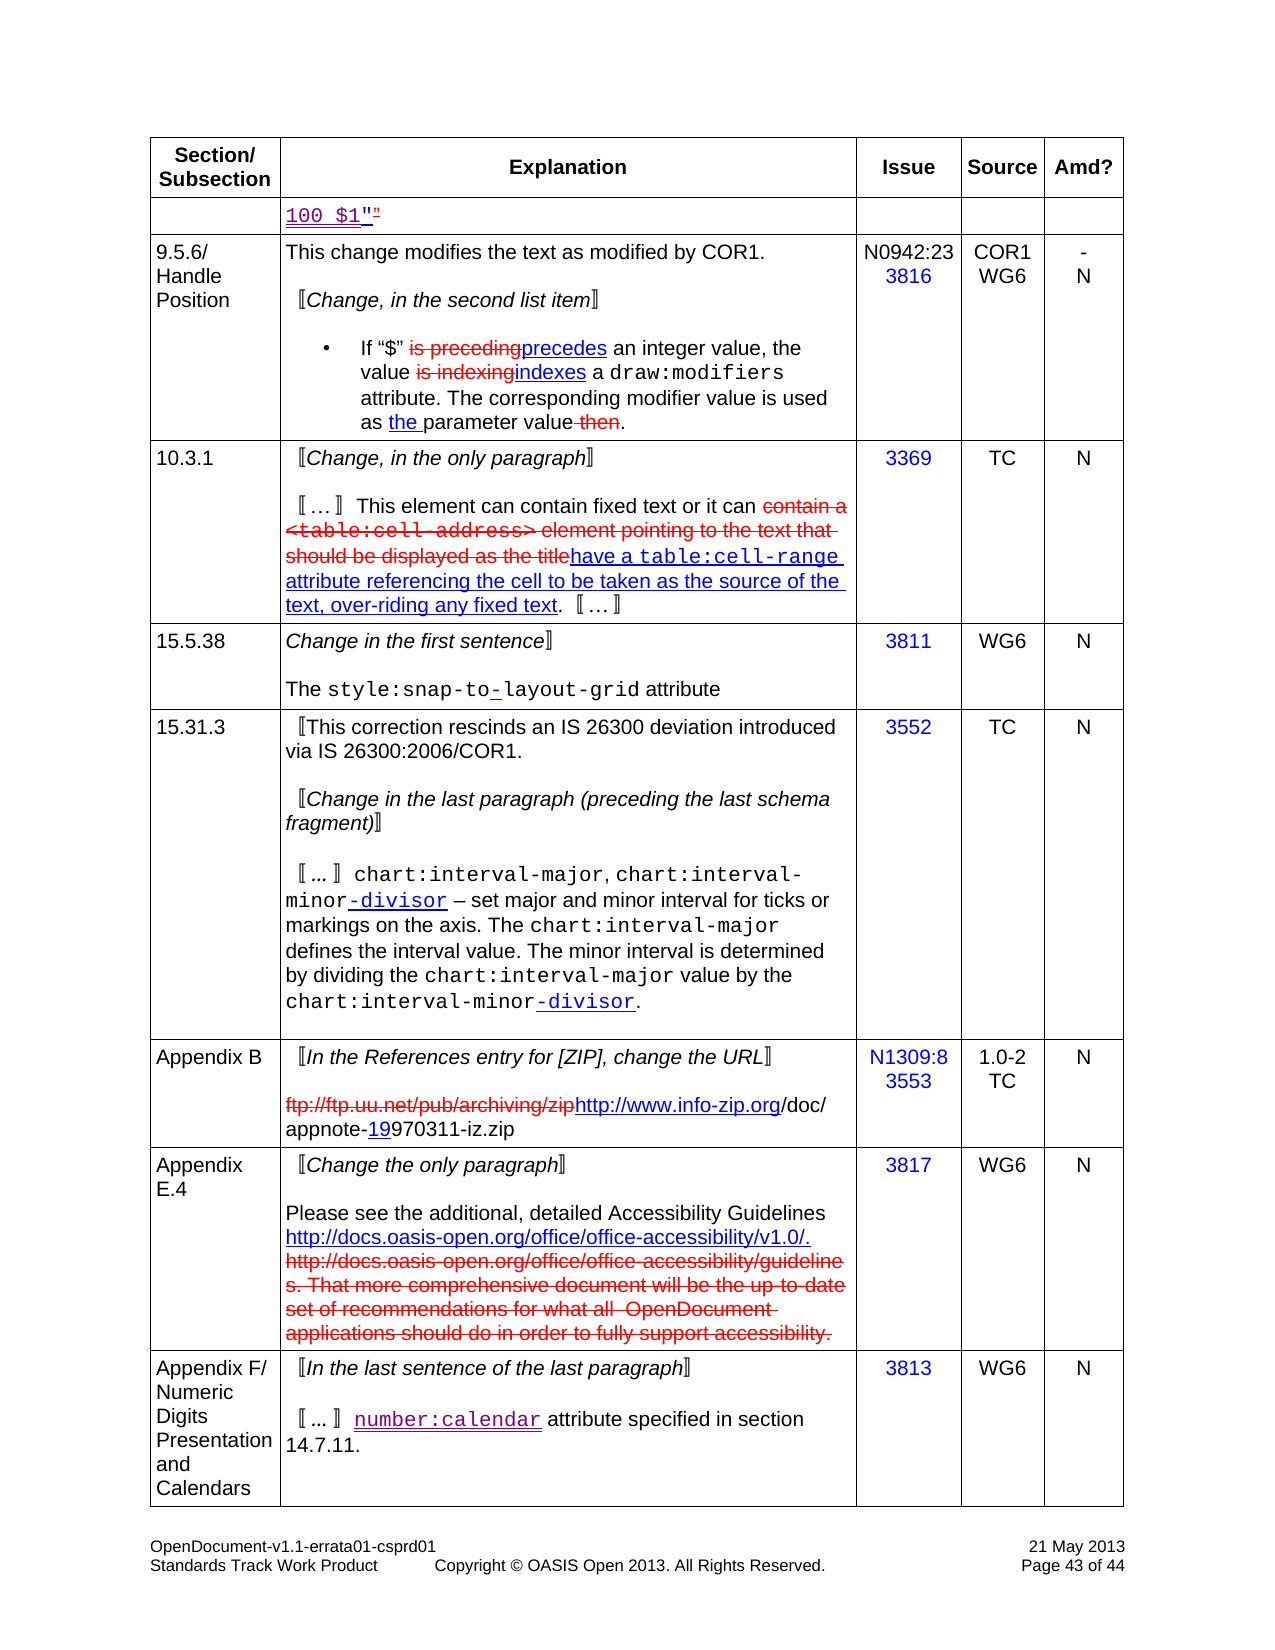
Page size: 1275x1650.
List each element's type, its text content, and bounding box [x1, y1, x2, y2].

table_cell 9.5.6/ Handle Position [151, 235, 280, 439]
table_cell 3552 [857, 710, 961, 1039]
table_header Explanation [281, 138, 856, 197]
table_cell N1309:8 3553 [857, 1040, 961, 1147]
table_cell 3811 [857, 624, 961, 709]
table_cell TC [962, 441, 1044, 623]
table_cell 〚In the References entry for [ZIP], change the URL〛 ftp://ftp.uu.net/pub/archiving/ziphttp://www.info-zip.org/doc/appnote-19970311-iz.zip [281, 1040, 856, 1147]
table_cell N [1045, 1148, 1123, 1350]
table_cell This change modifies the text as modified by COR1. 〚Change, in the second list item〛 If “$” is precedingprecedes an integer value, the value is indexingindexes a draw:modifiers attribute. The corresponding modifier value is used as the parameter value then. [281, 235, 856, 439]
table_cell N [1045, 441, 1123, 623]
table_cell 3369 [857, 441, 961, 623]
table_cell 〚Change, in the only paragraph〛 〚 … 〛This element can contain fixed text or it can contain a <table:cell-address> element pointing to the text that should be displayed as the titlehave a table:cell-range attribute referencing the cell to be taken as the source of the text, over-riding any fixed text.〚 … 〛 [281, 441, 856, 623]
table_cell [962, 198, 1044, 234]
table_header Section/ Subsection [151, 138, 280, 197]
table_cell N0942:23 3816 [857, 235, 961, 439]
table_cell [1045, 198, 1123, 234]
table_cell N [1045, 1351, 1123, 1506]
table_header Source [962, 138, 1044, 197]
table_cell 15.31.3 [151, 710, 280, 1039]
table_cell N [1045, 710, 1123, 1039]
table_cell 〚Change the only paragraph〛 Please see the additional, detailed Accessibility Guidelines http://docs.oasis-open.org/office/office-accessibility/v1.0/. http://docs.oasis-open.org/office/office-accessibility/guidelines. That more comprehensive document will be the up-to-date set of recommendations for what all OpenDocument applications should do in order to fully support accessibility. [281, 1148, 856, 1350]
table_cell Appendix F/ Numeric Digits Presentation and Calendars [151, 1351, 280, 1506]
table_cell 100 $1"” [281, 198, 856, 234]
table_cell [151, 198, 280, 234]
table_cell Change in the first sentence〛 The style:snap-to-layout-grid attribute [281, 624, 856, 709]
table_header Issue [857, 138, 961, 197]
table_cell WG6 [962, 1351, 1044, 1506]
table_cell COR1 WG6 [962, 235, 1044, 439]
table_cell [857, 198, 961, 234]
table_cell 3817 [857, 1148, 961, 1350]
table_cell 3813 [857, 1351, 961, 1506]
table_cell Appendix B [151, 1040, 280, 1147]
table_header Amd? [1045, 138, 1123, 197]
table_cell WG6 [962, 1148, 1044, 1350]
table_cell Appendix E.4 [151, 1148, 280, 1350]
table_cell N [1045, 1040, 1123, 1147]
table_cell WG6 [962, 624, 1044, 709]
table_cell 10.3.1 [151, 441, 280, 623]
table_cell - N [1045, 235, 1123, 439]
table_cell TC [962, 710, 1044, 1039]
table_cell 1.0-2 TC [962, 1040, 1044, 1147]
table_cell 15.5.38 [151, 624, 280, 709]
table_cell 〚In the last sentence of the last paragraph〛 〚 … 〛number:calendar attribute specified in section 14.7.11. [281, 1351, 856, 1506]
table_cell N [1045, 624, 1123, 709]
table_cell 〚This correction rescinds an IS 26300 deviation introduced via IS 26300:2006/COR1. 〚Change in the last paragraph (preceding the last schema fragment)〛 〚 … 〛chart:interval-major, chart:interval-minor-divisor – set major and minor interval for ticks or markings on the axis. The chart:interval-major defines the interval value. The minor interval is determined by dividing the chart:interval-major value by the chart:interval-minor-divisor. [281, 710, 856, 1039]
